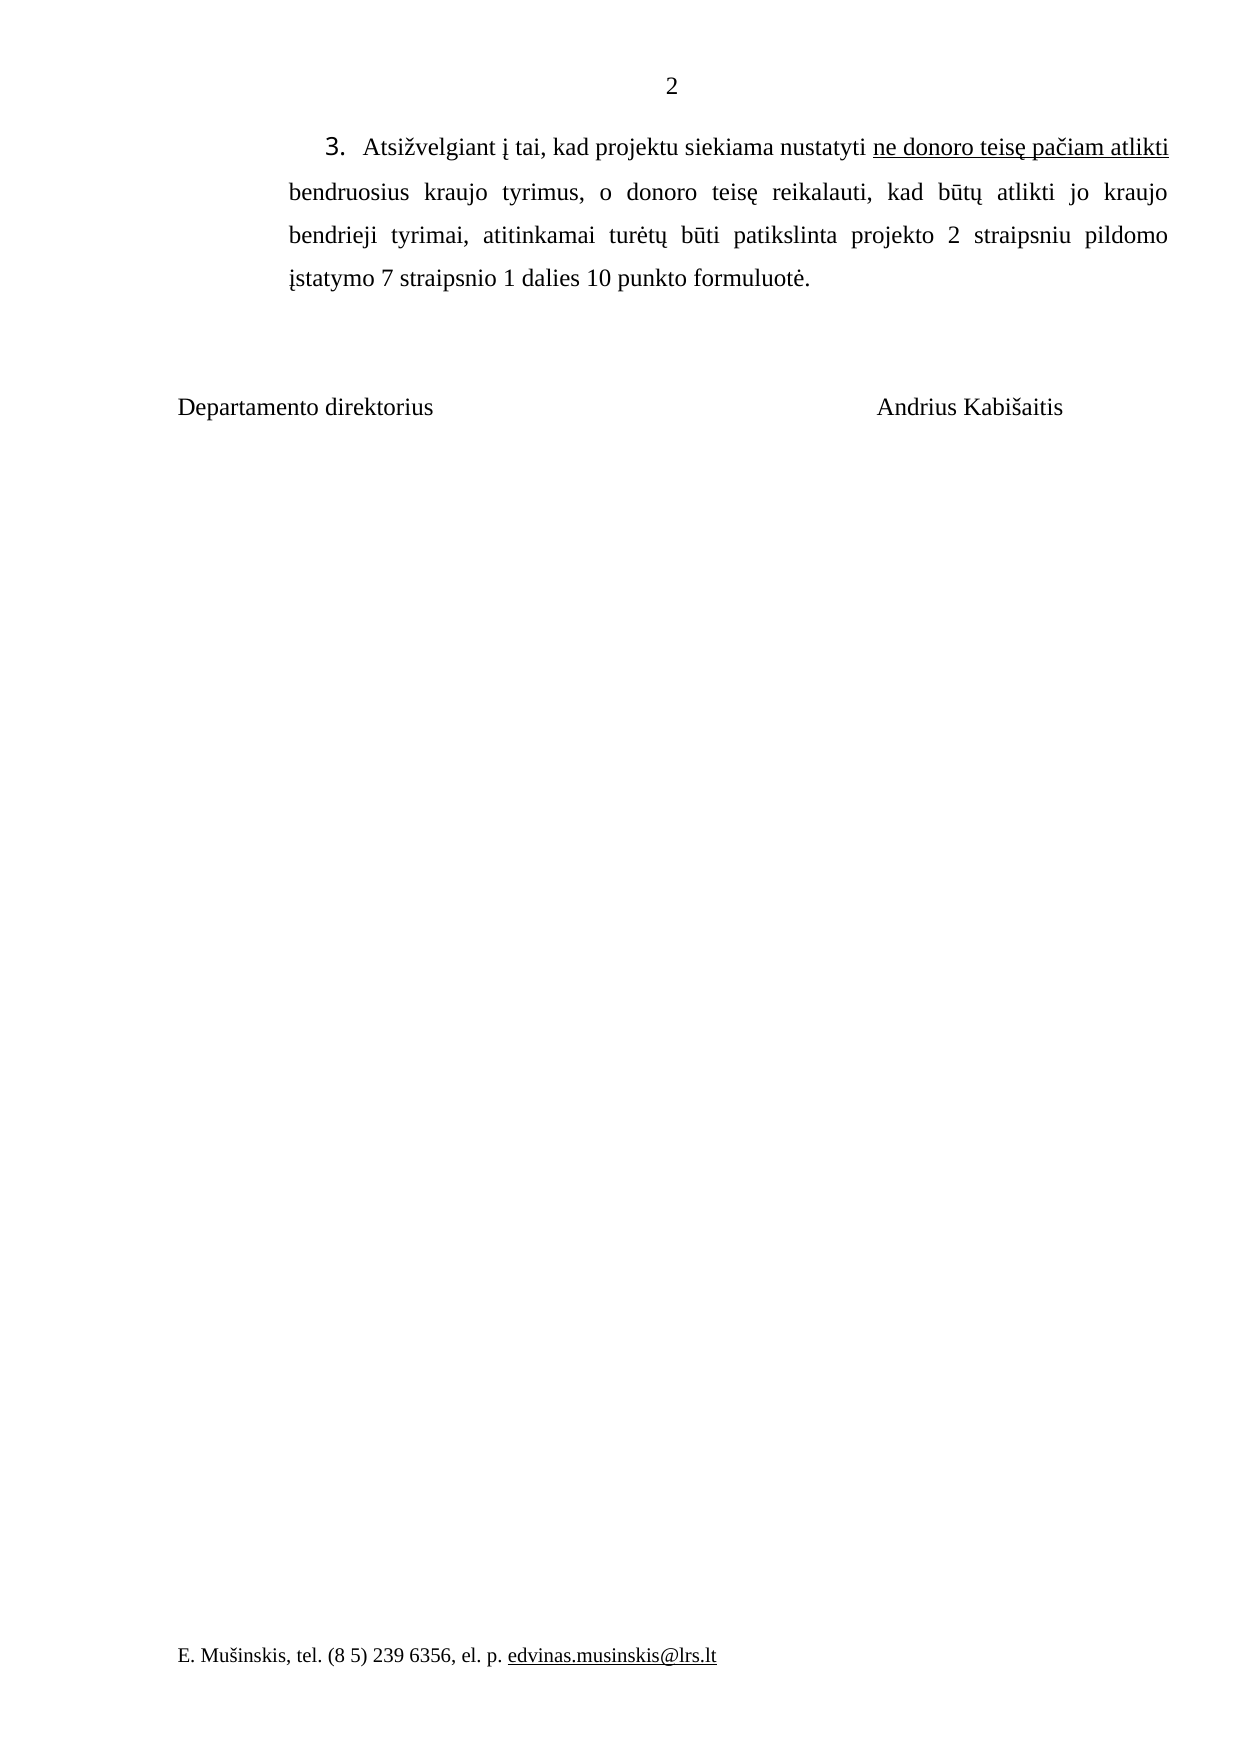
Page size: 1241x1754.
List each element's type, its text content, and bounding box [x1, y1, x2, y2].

text E. Mušinskis, tel. (8 5) 239 6356, el. p. edvinas.musinskis@lrs.lt [177, 1643, 1167, 1667]
text Departamento direktorius Andrius Kabišaitis [177, 392, 1167, 421]
list Atsižvelgiant į tai, kad projektu siekiama nustatyti ne donoro teisę pačiam atlikti bendruosius kraujo tyrimus, o donoro teisę reikalauti, kad būtų atlikti jo kraujo bendrieji tyrimai, atitinkamai turėtų būti patikslinta projekto 2 straipsniu pildomo įstatymo 7 straipsnio 1 dalies 10 punkto formuluotė. [251, 128, 1169, 292]
